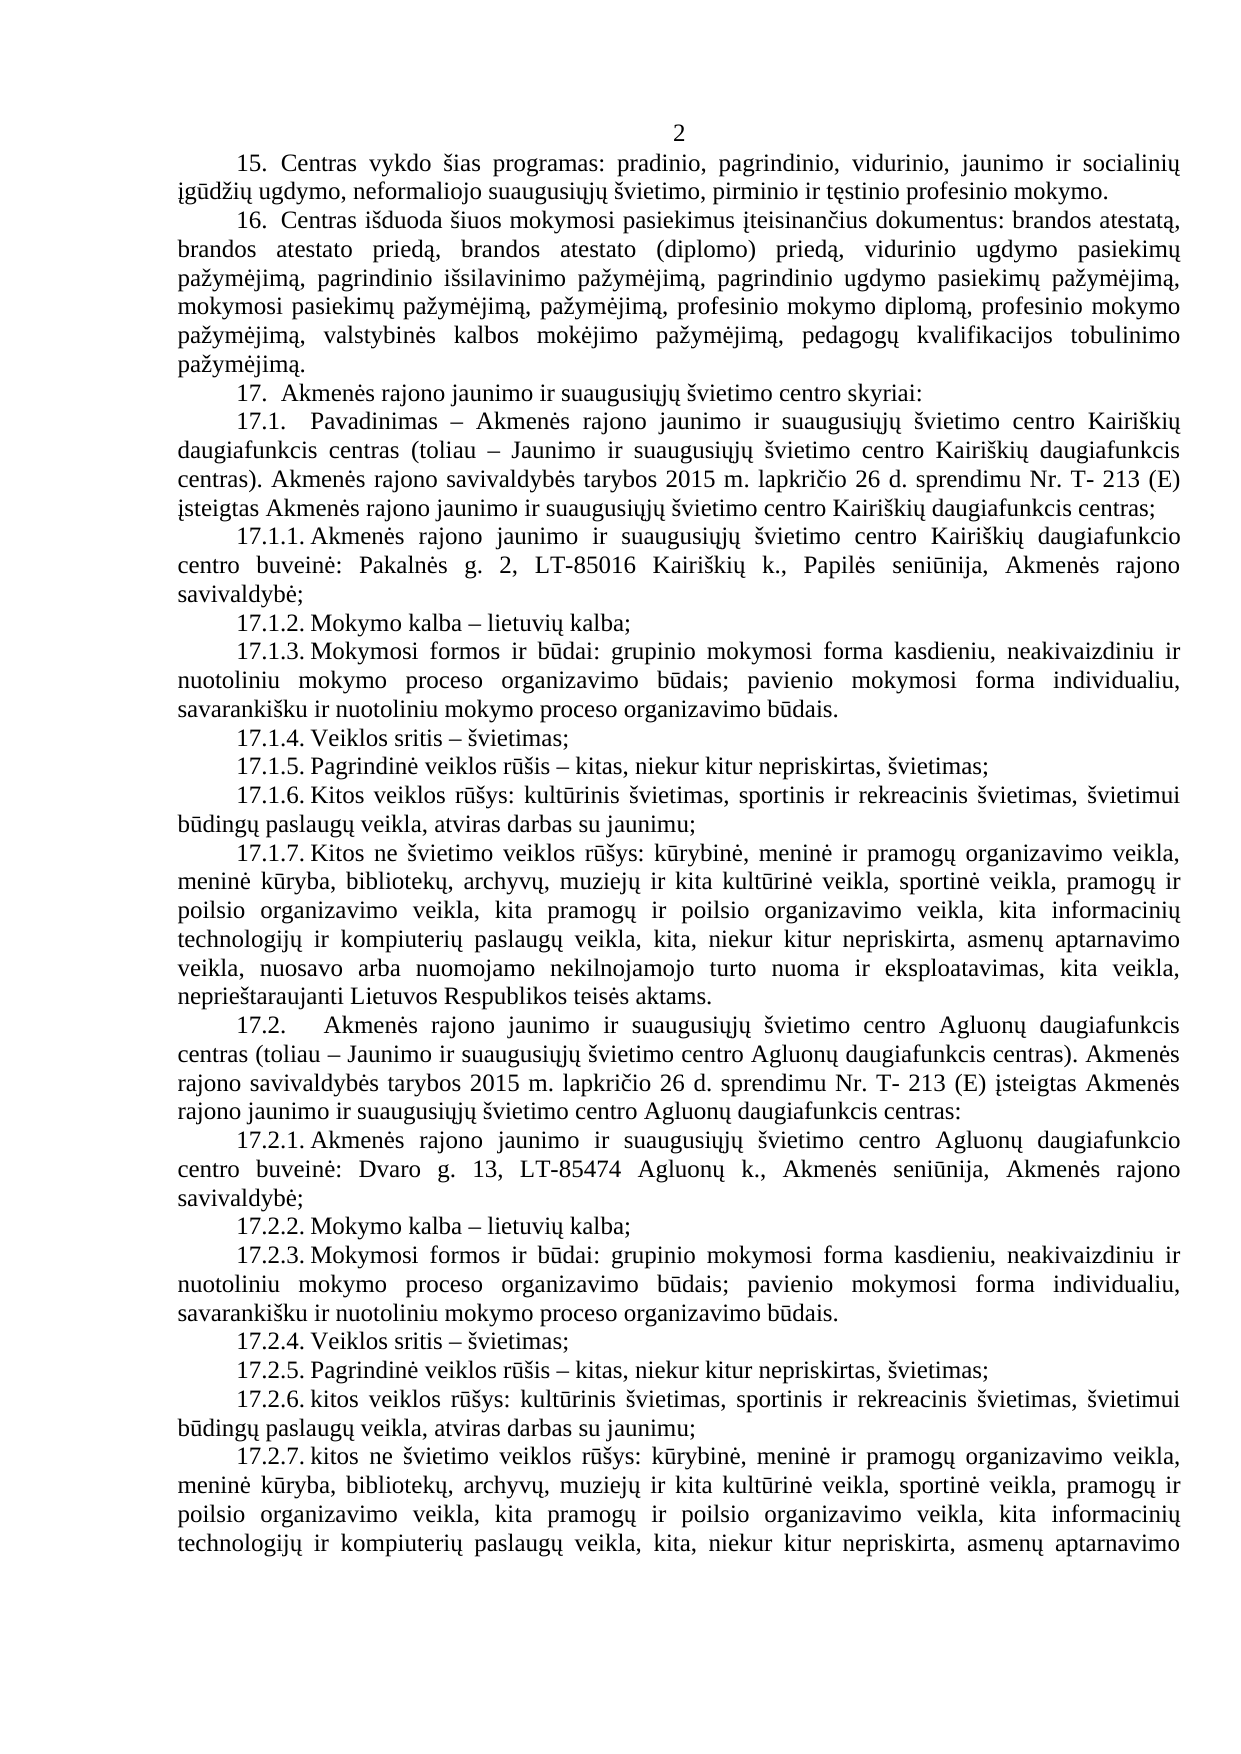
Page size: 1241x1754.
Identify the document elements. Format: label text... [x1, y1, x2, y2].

text 17.1.4. Veiklos sritis – švietimas; [177, 723, 1181, 751]
text 17.1.2. Mokymo kalba – lietuvių kalba; [177, 608, 1181, 636]
text 17.2.5. Pagrindinė veiklos rūšis – kitas, niekur kitur nepriskirtas, švietimas; [177, 1355, 1181, 1384]
text 17.2.3. Mokymosi formos ir būdai: grupinio mokymosi forma kasdieniu, neakivaizdiniu ir nuotoliniu mokymo proceso organizavimo būdais; pavienio mokymosi forma individualiu, savarankišku ir nuotoliniu mokymo proceso organizavimo būdais. [177, 1240, 1181, 1326]
text 17.1. Pavadinimas – Akmenės rajono jaunimo ir suaugusiųjų švietimo centro Kairiškių daugiafunkcis centras (toliau – Jaunimo ir suaugusiųjų švietimo centro Kairiškių daugiafunkcis centras). Akmenės rajono savivaldybės tarybos 2015 m. lapkričio 26 d. sprendimu Nr. T- 213 (E) įsteigtas Akmenės rajono jaunimo ir suaugusiųjų švietimo centro Kairiškių daugiafunkcis centras; [177, 406, 1181, 521]
text 17. Akmenės rajono jaunimo ir suaugusiųjų švietimo centro skyriai: [177, 378, 1181, 406]
text 17.1.3. Mokymosi formos ir būdai: grupinio mokymosi forma kasdieniu, neakivaizdiniu ir nuotoliniu mokymo proceso organizavimo būdais; pavienio mokymosi forma individualiu, savarankišku ir nuotoliniu mokymo proceso organizavimo būdais. [177, 636, 1181, 723]
text 17.1.5. Pagrindinė veiklos rūšis – kitas, niekur kitur nepriskirtas, švietimas; [177, 751, 1181, 780]
text 15. Centras vykdo šias programas: pradinio, pagrindinio, vidurinio, jaunimo ir socialinių įgūdžių ugdymo, neformaliojo suaugusiųjų švietimo, pirminio ir tęstinio profesinio mokymo. [177, 148, 1181, 205]
text 17.1.6. Kitos veiklos rūšys: kultūrinis švietimas, sportinis ir rekreacinis švietimas, švietimui būdingų paslaugų veikla, atviras darbas su jaunimu; [177, 780, 1181, 838]
text 17.1.7. Kitos ne švietimo veiklos rūšys: kūrybinė, meninė ir pramogų organizavimo veikla, meninė kūryba, bibliotekų, archyvų, muziejų ir kita kultūrinė veikla, sportinė veikla, pramogų ir poilsio organizavimo veikla, kita pramogų ir poilsio organizavimo veikla, kita informacinių technologijų ir kompiuterių paslaugų veikla, kita, niekur kitur nepriskirta, asmenų aptarnavimo veikla, nuosavo arba nuomojamo nekilnojamojo turto nuoma ir eksploatavimas, kita veikla, neprieštaraujanti Lietuvos Respublikos teisės aktams. [177, 838, 1181, 1010]
text 17.2.1. Akmenės rajono jaunimo ir suaugusiųjų švietimo centro Agluonų daugiafunkcio centro buveinė: Dvaro g. 13, LT-85474 Agluonų k., Akmenės seniūnija, Akmenės rajono savivaldybė; [177, 1125, 1181, 1211]
text 16. Centras išduoda šiuos mokymosi pasiekimus įteisinančius dokumentus: brandos atestatą, brandos atestato priedą, brandos atestato (diplomo) priedą, vidurinio ugdymo pasiekimų pažymėjimą, pagrindinio išsilavinimo pažymėjimą, pagrindinio ugdymo pasiekimų pažymėjimą, mokymosi pasiekimų pažymėjimą, pažymėjimą, profesinio mokymo diplomą, profesinio mokymo pažymėjimą, valstybinės kalbos mokėjimo pažymėjimą, pedagogų kvalifikacijos tobulinimo pažymėjimą. [177, 205, 1181, 378]
text 17.2. Akmenės rajono jaunimo ir suaugusiųjų švietimo centro Agluonų daugiafunkcis centras (toliau – Jaunimo ir suaugusiųjų švietimo centro Agluonų daugiafunkcis centras). Akmenės rajono savivaldybės tarybos 2015 m. lapkričio 26 d. sprendimu Nr. T- 213 (E) įsteigtas Akmenės rajono jaunimo ir suaugusiųjų švietimo centro Agluonų daugiafunkcis centras: [177, 1010, 1181, 1125]
text 17.2.4. Veiklos sritis – švietimas; [177, 1326, 1181, 1355]
text 17.2.7. kitos ne švietimo veiklos rūšys: kūrybinė, meninė ir pramogų organizavimo veikla, meninė kūryba, bibliotekų, archyvų, muziejų ir kita kultūrinė veikla, sportinė veikla, pramogų ir poilsio organizavimo veikla, kita pramogų ir poilsio organizavimo veikla, kita informacinių technologijų ir kompiuterių paslaugų veikla, kita, niekur kitur nepriskirta, asmenų aptarnavimo [177, 1441, 1181, 1556]
text 17.2.2. Mokymo kalba – lietuvių kalba; [177, 1211, 1181, 1240]
text 17.1.1. Akmenės rajono jaunimo ir suaugusiųjų švietimo centro Kairiškių daugiafunkcio centro buveinė: Pakalnės g. 2, LT-85016 Kairiškių k., Papilės seniūnija, Akmenės rajono savivaldybė; [177, 521, 1181, 608]
text 17.2.6. kitos veiklos rūšys: kultūrinis švietimas, sportinis ir rekreacinis švietimas, švietimui būdingų paslaugų veikla, atviras darbas su jaunimu; [177, 1384, 1181, 1441]
